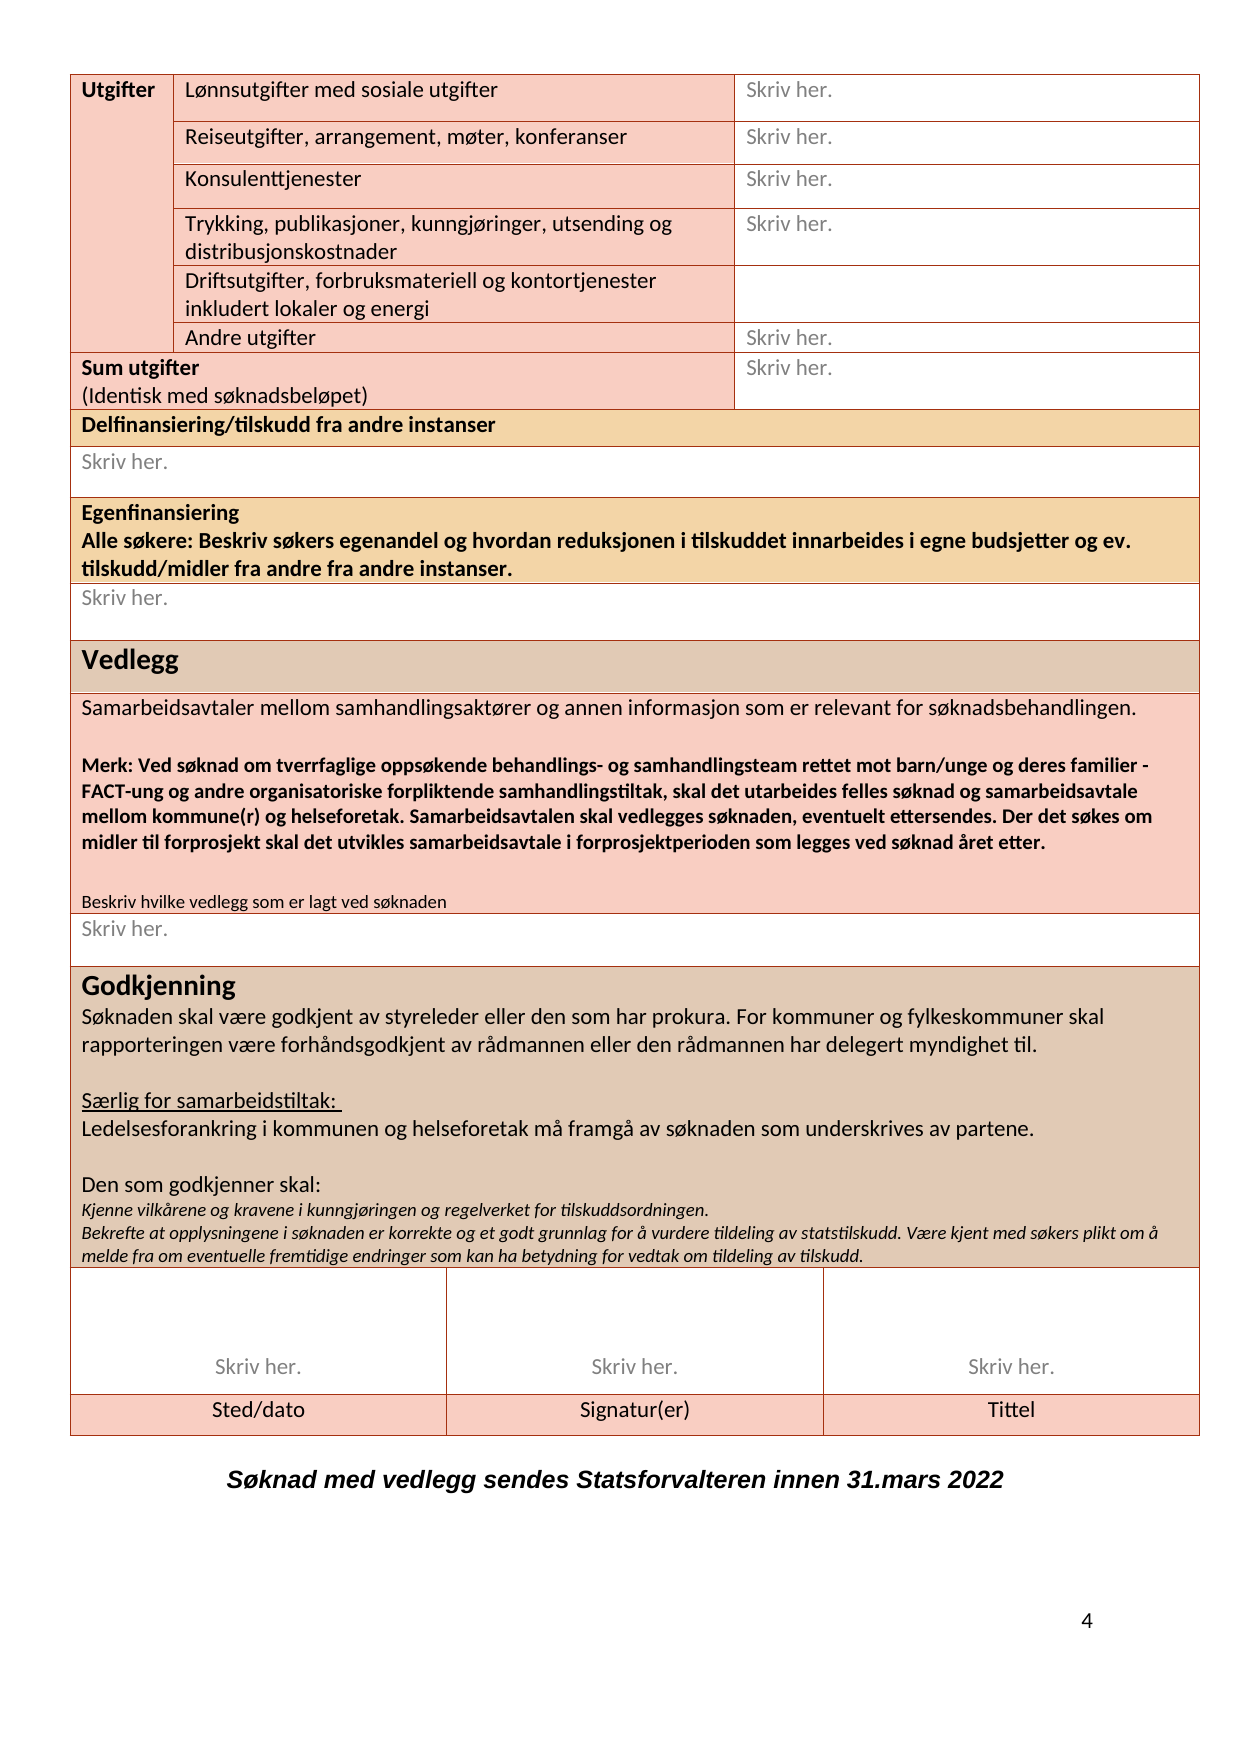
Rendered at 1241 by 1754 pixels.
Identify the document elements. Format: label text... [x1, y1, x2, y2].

table_cell Skriv her. [71, 584, 1199, 640]
table_cell Reiseutgifter, arrangement, møter, konferanser [174, 122, 734, 163]
table_cell Skriv her. [735, 165, 1199, 208]
table_cell Skriv her. [71, 447, 1199, 497]
text Søknad med vedlegg sendes Statsforvalteren innen 31.mars 2022 [148, 1465, 1093, 1494]
table_cell Skriv her. [71, 914, 1199, 966]
table_cell Vedlegg [71, 641, 1199, 692]
table_cell Sted/dato [71, 1395, 446, 1435]
table_cell Samarbeidsavtaler mellom samhandlingsaktører og annen informasjon som er relevant for søknadsbehandlingen. Merk: Ved søknad om tverrfaglige oppsøkende behandlings- og samhandlingsteam rettet mot barn/unge og deres familier - FACT-ung og andre organisatoriske forpliktende samhandlingstiltak, skal det utarbeides felles søknad og samarbeidsavtale mellom kommune(r) og helseforetak. Samarbeidsavtalen skal vedlegges søknaden, eventuelt ettersendes. Der det søkes om midler til forprosjekt skal det utvikles samarbeidsavtale i forprosjektperioden som legges ved søknad året etter. Beskriv hvilke vedlegg som er lagt ved søknaden [71, 694, 1199, 913]
table_cell Skriv her. [447, 1268, 823, 1394]
table_cell Skriv her. [735, 75, 1199, 121]
table_cell Driftsutgifter, forbruksmateriell og kontortjenester inkludert lokaler og energi [174, 266, 734, 322]
table_cell Tittel [824, 1395, 1199, 1435]
table_cell Trykking, publikasjoner, kunngjøringer, utsending og distribusjonskostnader [174, 209, 734, 265]
table_cell Skriv her. [735, 353, 1199, 409]
table_cell Delfinansiering/tilskudd fra andre instanser [71, 410, 1199, 446]
table_cell Egenfinansiering Alle søkere: Beskriv søkers egenandel og hvordan reduksjonen i tilskuddet innarbeides i egne budsjetter og ev. tilskudd/midler fra andre fra andre instanser. [71, 498, 1199, 582]
table_cell Skriv her. [735, 209, 1199, 265]
table_cell [735, 266, 1199, 322]
table_cell Skriv her. [824, 1268, 1199, 1394]
table_cell Signatur(er) [447, 1395, 823, 1435]
table_cell Konsulenttjenester [174, 165, 734, 208]
table_cell Andre utgifter [174, 323, 734, 352]
table_cell Utgifter [71, 75, 173, 352]
table_cell Skriv her. [735, 323, 1199, 352]
table_cell Godkjenning Søknaden skal være godkjent av styreleder eller den som har prokura. For kommuner og fylkeskommuner skal rapporteringen være forhåndsgodkjent av rådmannen eller den rådmannen har delegert myndighet til. Særlig for samarbeidstiltak: Ledelsesforankring i kommunen og helseforetak må framgå av søknaden som underskrives av partene. Den som godkjenner skal: Kjenne vilkårene og kravene i kunngjøringen og regelverket for tilskuddsordningen. Bekrefte at opplysningene i søknaden er korrekte og et godt grunnlag for å vurdere tildeling av statstilskudd. Være kjent med søkers plikt om å melde fra om eventuelle fremtidige endringer som kan ha betydning for vedtak om tildeling av tilskudd. [71, 967, 1199, 1267]
table_cell Skriv her. [71, 1268, 446, 1394]
table_cell Skriv her. [735, 122, 1199, 163]
table_cell Lønnsutgifter med sosiale utgifter [174, 75, 734, 121]
table_cell Sum utgifter (Identisk med søknadsbeløpet) [71, 353, 734, 409]
